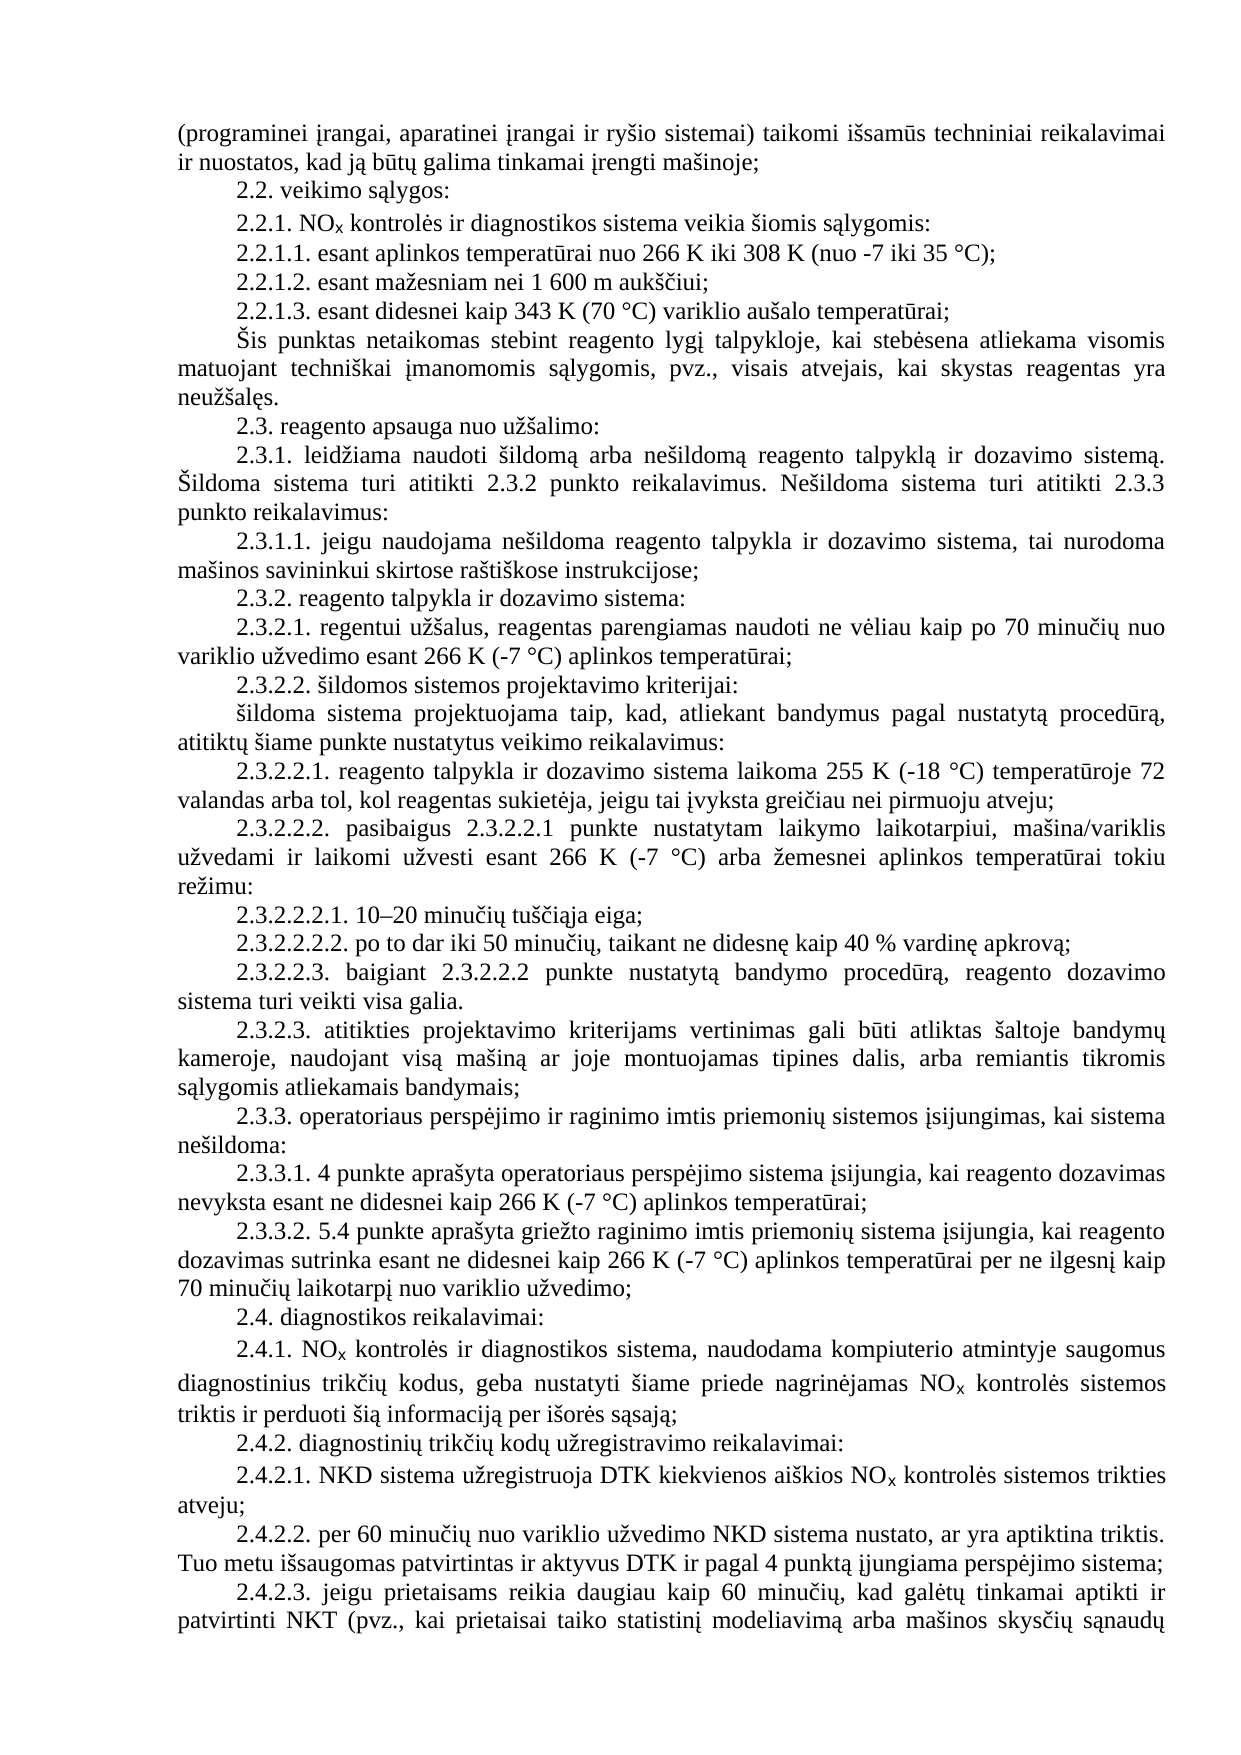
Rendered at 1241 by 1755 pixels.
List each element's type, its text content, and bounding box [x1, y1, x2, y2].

text 2.4.2.3. jeigu prietaisams reikia daugiau kaip 60 minučių, kad galėtų tinkamai aptikti ir patvirtinti NKT (pvz., kai prietaisai taiko statistinį modeliavimą arba mašinos skysčių sąnaudų [177, 1577, 1166, 1634]
text 2.2.1.3. esant didesnei kaip 343 K (70 °C) variklio aušalo temperatūrai; [177, 296, 1166, 325]
text 2.3.2.2.2. pasibaigus 2.3.2.2.1 punkte nustatytam laikymo laikotarpiui, mašina/variklis užvedami ir laikomi užvesti esant 266 K (-7 °C) arba žemesnei aplinkos temperatūrai tokiu režimu: [177, 813, 1166, 900]
text 2.3.3.2. 5.4 punkte aprašyta griežto raginimo imtis priemonių sistema įsijungia, kai reagento dozavimas sutrinka esant ne didesnei kaip 266 K (-7 °C) aplinkos temperatūrai per ne ilgesnį kaip 70 minučių laikotarpį nuo variklio užvedimo; [177, 1216, 1166, 1302]
text 2.2. veikimo sąlygos: [177, 176, 1166, 204]
text Šis punktas netaikomas stebint reagento lygį talpykloje, kai stebėsena atliekama visomis matuojant techniškai įmanomomis sąlygomis, pvz., visais atvejais, kai skystas reagentas yra neužšalęs. [177, 325, 1166, 411]
text 2.3.2.2.2.1. 10–20 minučių tuščiąja eiga; [177, 900, 1166, 928]
text 2.2.1. NOx kontrolės ir diagnostikos sistema veikia šiomis sąlygomis: [177, 204, 1166, 238]
text 2.2.1.1. esant aplinkos temperatūrai nuo 266 K iki 308 K (nuo -7 iki 35 °C); [177, 238, 1166, 267]
text 2.3.3. operatoriaus perspėjimo ir raginimo imtis priemonių sistemos įsijungimas, kai sistema nešildoma: [177, 1101, 1166, 1158]
text šildoma sistema projektuojama taip, kad, atliekant bandymus pagal nustatytą procedūrą, atitiktų šiame punkte nustatytus veikimo reikalavimus: [177, 698, 1166, 756]
text 2.3.2.2.2.2. po to dar iki 50 minučių, taikant ne didesnę kaip 40 % vardinę apkrovą; [177, 928, 1166, 957]
text 2.4.2.2. per 60 minučių nuo variklio užvedimo NKD sistema nustato, ar yra aptiktina triktis. Tuo metu išsaugomas patvirtintas ir aktyvus DTK ir pagal 4 punktą įjungiama perspėjimo sistema; [177, 1519, 1166, 1577]
text (programinei įrangai, aparatinei įrangai ir ryšio sistemai) taikomi išsamūs techniniai reikalavimai ir nuostatos, kad ją būtų galima tinkamai įrengti mašinoje; [177, 118, 1166, 176]
text 2.2.1.2. esant mažesniam nei 1 600 m aukščiui; [177, 267, 1166, 296]
text 2.3.2.2.1. reagento talpykla ir dozavimo sistema laikoma 255 K (-18 °C) temperatūroje 72 valandas arba tol, kol reagentas sukietėja, jeigu tai įvyksta greičiau nei pirmuoju atveju; [177, 756, 1166, 813]
text 2.3.2.2. šildomos sistemos projektavimo kriterijai: [177, 670, 1166, 698]
text 2.3.2.1. regentui užšalus, reagentas parengiamas naudoti ne vėliau kaip po 70 minučių nuo variklio užvedimo esant 266 K (-7 °C) aplinkos temperatūrai; [177, 612, 1166, 670]
text 2.3.1.1. jeigu naudojama nešildoma reagento talpykla ir dozavimo sistema, tai nurodoma mašinos savininkui skirtose raštiškose instrukcijose; [177, 526, 1166, 583]
text 2.3.1. leidžiama naudoti šildomą arba nešildomą reagento talpyklą ir dozavimo sistemą. Šildoma sistema turi atitikti 2.3.2 punkto reikalavimus. Nešildoma sistema turi atitikti 2.3.3 punkto reikalavimus: [177, 440, 1166, 526]
text 2.3.2. reagento talpykla ir dozavimo sistema: [177, 583, 1166, 612]
text 2.4.2. diagnostinių trikčių kodų užregistravimo reikalavimai: [177, 1428, 1166, 1457]
text 2.4.2.1. NKD sistema užregistruoja DTK kiekvienos aiškios NOx kontrolės sistemos trikties atveju; [177, 1457, 1166, 1519]
text 2.3. reagento apsauga nuo užšalimo: [177, 411, 1166, 440]
text 2.4. diagnostikos reikalavimai: [177, 1302, 1166, 1331]
text 2.3.2.3. atitikties projektavimo kriterijams vertinimas gali būti atliktas šaltoje bandymų kameroje, naudojant visą mašiną ar joje montuojamas tipines dalis, arba remiantis tikromis sąlygomis atliekamais bandymais; [177, 1015, 1166, 1101]
text 2.3.3.1. 4 punkte aprašyta operatoriaus perspėjimo sistema įsijungia, kai reagento dozavimas nevyksta esant ne didesnei kaip 266 K (-7 °C) aplinkos temperatūrai; [177, 1158, 1166, 1216]
text 2.4.1. NOx kontrolės ir diagnostikos sistema, naudodama kompiuterio atmintyje saugomus diagnostinius trikčių kodus, geba nustatyti šiame priede nagrinėjamas NOx kontrolės sistemos triktis ir perduoti šią informaciją per išorės sąsają; [177, 1331, 1166, 1428]
text 2.3.2.2.3. baigiant 2.3.2.2.2 punkte nustatytą bandymo procedūrą, reagento dozavimo sistema turi veikti visa galia. [177, 957, 1166, 1015]
